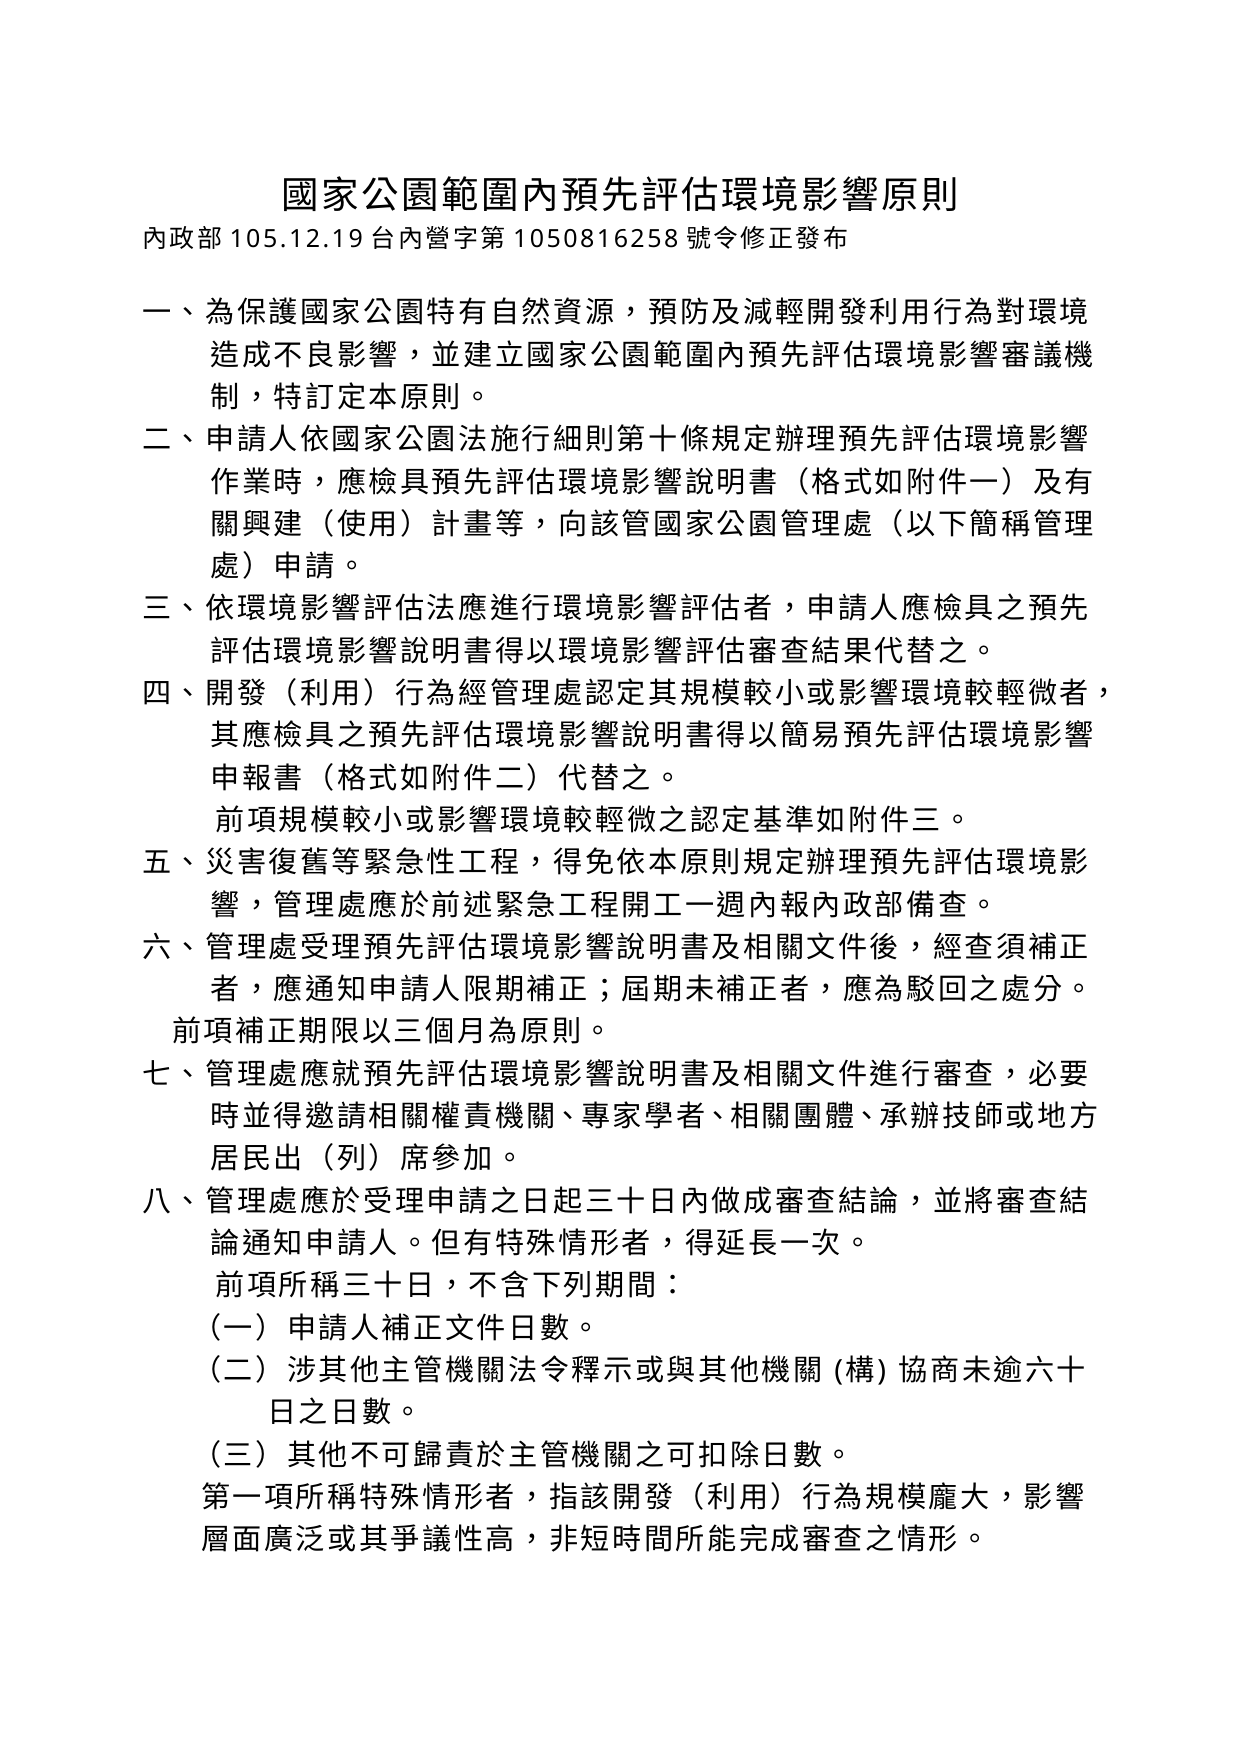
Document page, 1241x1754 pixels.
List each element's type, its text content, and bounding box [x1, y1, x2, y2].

text 八、管理處應於受理申請之日起三十日內做成審查結論，並將審查結論通知申請人。但有特殊情形者，得延長一次。 [142, 1177, 1098, 1262]
text 五、災害復舊等緊急性工程，得免依本原則規定辦理預先評估環境影響，管理處應於前述緊急工程開工一週內報內政部備查。 [142, 839, 1098, 923]
text 二、申請人依國家公園法施行細則第十條規定辦理預先評估環境影響作業時，應檢具預先評估環境影響說明書（格式如附件一）及有關興建（使用）計畫等，向該管國家公園管理處（以下簡稱管理處）申請。 [142, 416, 1098, 585]
text 前項補正期限以三個月為原則。 [142, 1008, 1098, 1050]
text 國家公園範圍內預先評估環境影響原則 [142, 164, 1098, 219]
text （一）申請人補正文件日數。 [192, 1304, 1098, 1346]
text 一、為保護國家公園特有自然資源，預防及減輕開發利用行為對環境造成不良影響，並建立國家公園範圍內預先評估環境影響審議機制，特訂定本原則。 [142, 289, 1098, 416]
text 四、開發（利用）行為經管理處認定其規模較小或影響環境較輕微者，其應檢具之預先評估環境影響說明書得以簡易預先評估環境影響申報書（格式如附件二）代替之。 [142, 670, 1098, 797]
text （三）其他不可歸責於主管機關之可扣除日數。 [192, 1431, 1098, 1473]
text 七、管理處應就預先評估環境影響說明書及相關文件進行審查，必要時並得邀請相關權責機關、專家學者、相關團體、承辦技師或地方居民出（列）席參加。 [142, 1050, 1098, 1177]
text 前項所稱三十日，不含下列期間： [210, 1262, 1098, 1304]
text 內政部105.12.19台內營字第1050816258號令修正發布 [142, 219, 1098, 255]
text 三、依環境影響評估法應進行環境影響評估者，申請人應檢具之預先評估環境影響說明書得以環境影響評估審查結果代替之。 [142, 585, 1098, 670]
text 第一項所稱特殊情形者，指該開發（利用）行為規模龐大，影響層面廣泛或其爭議性高，非短時間所能完成審查之情形。 [201, 1473, 1098, 1558]
text （二）涉其他主管機關法令釋示或與其他機關 (構) 協商未逾六十日之日數。 [192, 1346, 1098, 1431]
text 前項規模較小或影響環境較輕微之認定基準如附件三。 [210, 797, 1098, 839]
text 六、管理處受理預先評估環境影響說明書及相關文件後，經查須補正者，應通知申請人限期補正；屆期未補正者，應為駁回之處分。 [142, 923, 1098, 1008]
